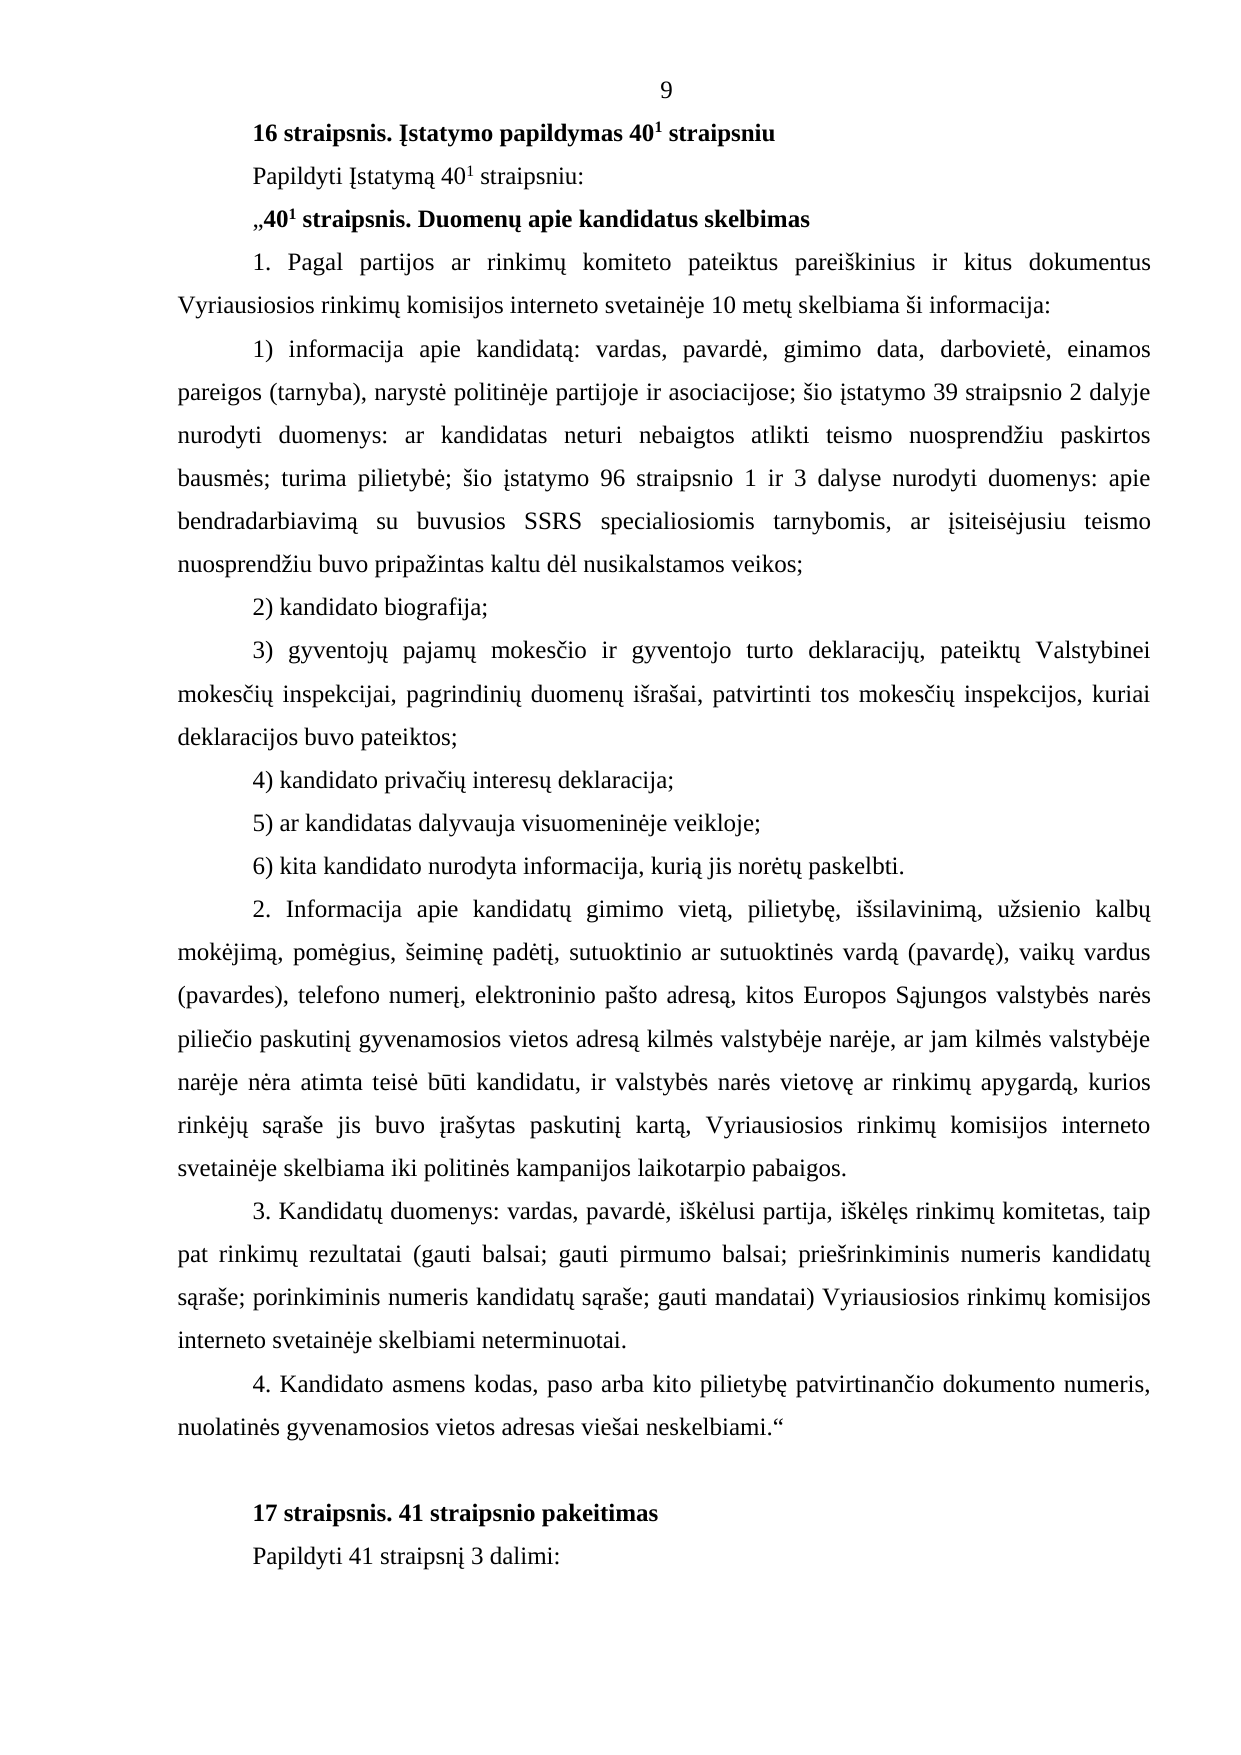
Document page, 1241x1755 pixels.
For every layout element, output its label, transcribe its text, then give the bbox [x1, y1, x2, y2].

text 5) ar kandidatas dalyvauja visuomeninėje veikloje; [177, 808, 1152, 837]
text 16 straipsnis. Įstatymo papildymas 401 straipsniu [177, 118, 1152, 147]
text 1. Pagal partijos ar rinkimų komiteto pateiktus pareiškinius ir kitus dokumentus Vyriausiosios rinkimų komisijos interneto svetainėje 10 metų skelbiama ši informacija: [177, 247, 1152, 319]
text Papildyti 41 straipsnį 3 dalimi: [177, 1541, 1152, 1570]
text 3) gyventojų pajamų mokesčio ir gyventojo turto deklaracijų, pateiktų Valstybinei mokesčių inspekcijai, pagrindinių duomenų išrašai, patvirtinti tos mokesčių inspekcijos, kuriai deklaracijos buvo pateiktos; [177, 636, 1152, 751]
text 2) kandidato biografija; [177, 592, 1152, 621]
text 2. Informacija apie kandidatų gimimo vietą, pilietybę, išsilavinimą, užsienio kalbų mokėjimą, pomėgius, šeiminę padėtį, sutuoktinio ar sutuoktinės vardą (pavardę), vaikų vardus (pavardes), telefono numerį, elektroninio pašto adresą, kitos Europos Sąjungos valstybės narės piliečio paskutinį gyvenamosios vietos adresą kilmės valstybėje narėje, ar jam kilmės valstybėje narėje nėra atimta teisė būti kandidatu, ir valstybės narės vietovę ar rinkimų apygardą, kurios rinkėjų sąraše jis buvo įrašytas paskutinį kartą, Vyriausiosios rinkimų komisijos interneto svetainėje skelbiama iki politinės kampanijos laikotarpio pabaigos. [177, 894, 1152, 1182]
text „401 straipsnis. Duomenų apie kandidatus skelbimas [177, 204, 1152, 233]
text 17 straipsnis. 41 straipsnio pakeitimas [177, 1498, 1152, 1527]
text Papildyti Įstatymą 401 straipsniu: [177, 161, 1152, 190]
text 3. Kandidatų duomenys: vardas, pavardė, iškėlusi partija, iškėlęs rinkimų komitetas, taip pat rinkimų rezultatai (gauti balsai; gauti pirmumo balsai; priešrinkiminis numeris kandidatų sąraše; porinkiminis numeris kandidatų sąraše; gauti mandatai) Vyriausiosios rinkimų komisijos interneto svetainėje skelbiami neterminuotai. [177, 1196, 1152, 1354]
text 4) kandidato privačių interesų deklaracija; [177, 765, 1152, 794]
text 4. Kandidato asmens kodas, paso arba kito pilietybę patvirtinančio dokumento numeris, nuolatinės gyvenamosios vietos adresas viešai neskelbiami.“ [177, 1369, 1152, 1441]
text 6) kita kandidato nurodyta informacija, kurią jis norėtų paskelbti. [177, 851, 1152, 880]
text 1) informacija apie kandidatą: vardas, pavardė, gimimo data, darbovietė, einamos pareigos (tarnyba), narystė politinėje partijoje ir asociacijose; šio įstatymo 39 straipsnio 2 dalyje nurodyti duomenys: ar kandidatas neturi nebaigtos atlikti teismo nuosprendžiu paskirtos bausmės; turima pilietybė; šio įstatymo 96 straipsnio 1 ir 3 dalyse nurodyti duomenys: apie bendradarbiavimą su buvusios SSRS specialiosiomis tarnybomis, ar įsiteisėjusiu teismo nuosprendžiu buvo pripažintas kaltu dėl nusikalstamos veikos; [177, 334, 1152, 578]
